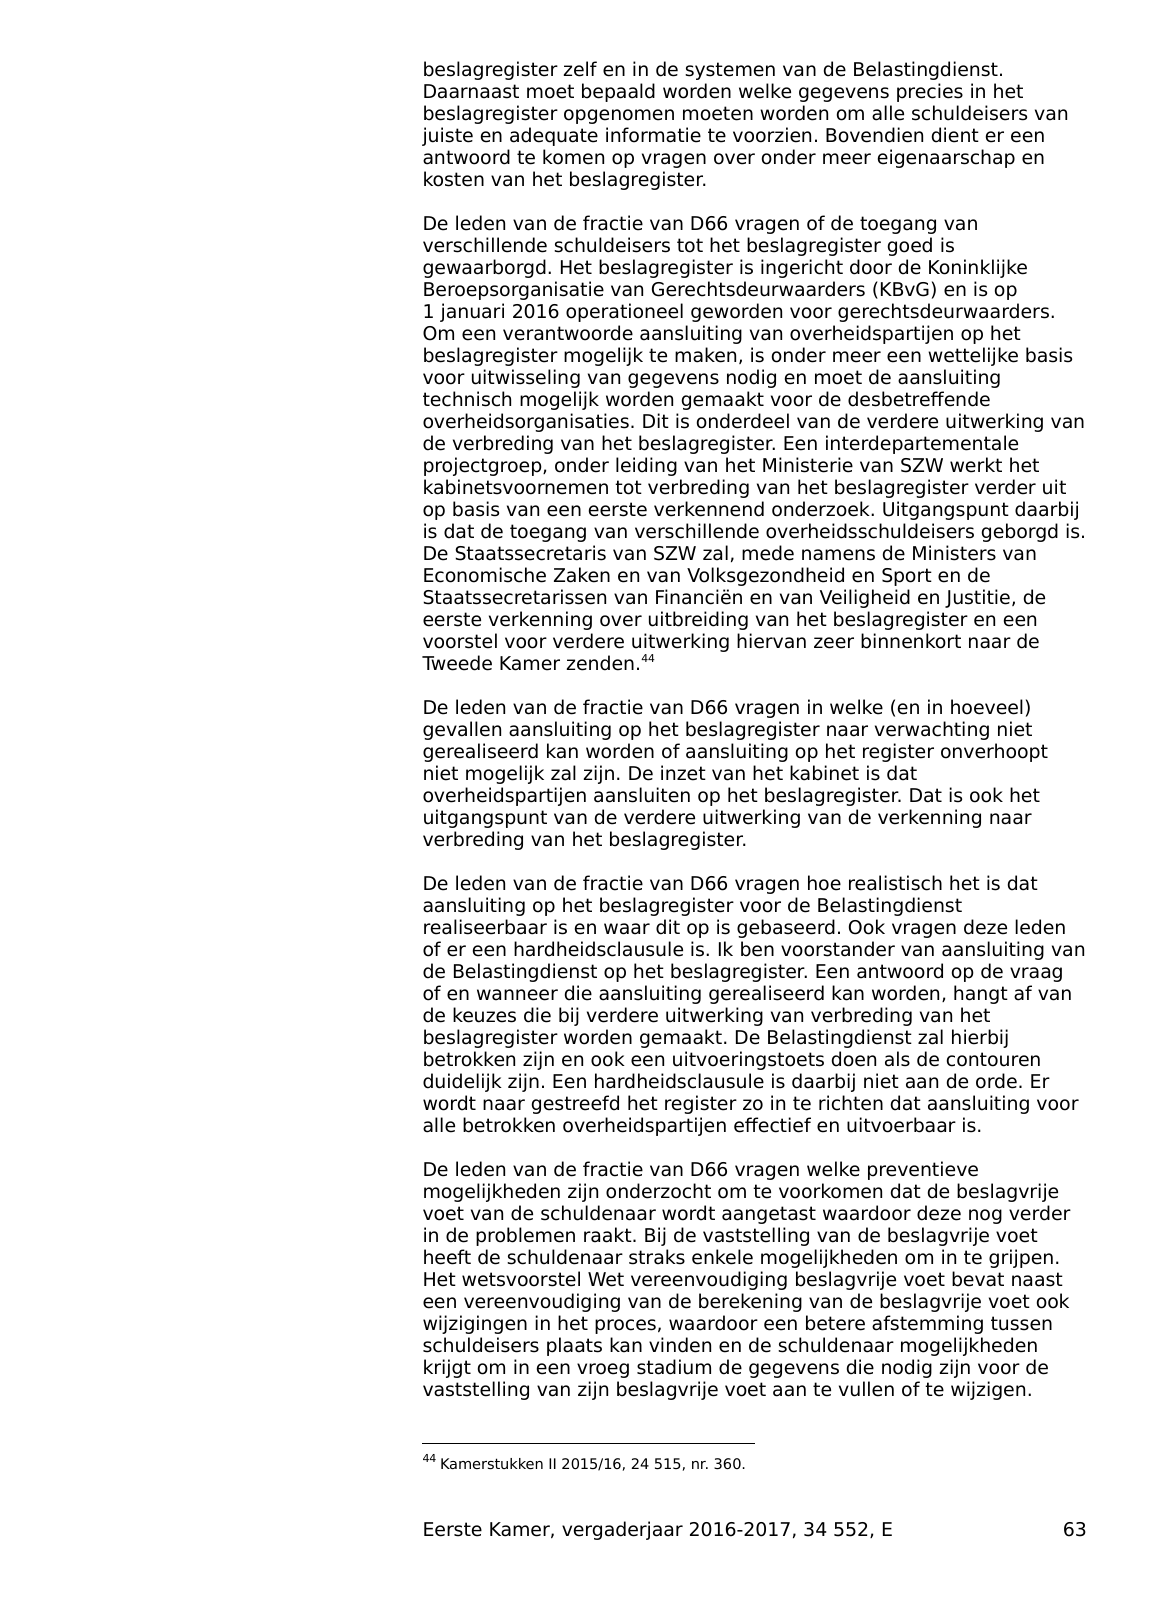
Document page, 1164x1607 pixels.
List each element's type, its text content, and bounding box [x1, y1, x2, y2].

text De leden van de fractie van D66 vragen welke preventieve mogelijkheden zijn onderzocht om te voorkomen dat de beslagvrije voet van de schuldenaar wordt aangetast waardoor deze nog verder in de problemen raakt. Bij de vaststelling van de beslagvrije voet heeft de schuldenaar straks enkele mogelijkheden om in te grijpen. Het wetsvoorstel Wet vereenvoudiging beslagvrije voet bevat naast een vereenvoudiging van de berekening van de beslagvrije voet ook wijzigingen in het proces, waardoor een betere afstemming tussen schuldeisers plaats kan vinden en de schuldenaar mogelijkheden krijgt om in een vroeg stadium de gegevens die nodig zijn voor de vaststelling van zijn beslagvrije voet aan te vullen of te wijzigen. [422, 1159, 1087, 1401]
text De leden van de fractie van D66 vragen in welke (en in hoeveel) gevallen aansluiting op het beslagregister naar verwachting niet gerealiseerd kan worden of aansluiting op het register onverhoopt niet mogelijk zal zijn. De inzet van het kabinet is dat overheidspartijen aansluiten op het beslagregister. Dat is ook het uitgangspunt van de verdere uitwerking van de verkenning naar verbreding van het beslagregister. [422, 697, 1087, 851]
text De leden van de fractie van D66 vragen of de toegang van verschillende schuldeisers tot het beslagregister goed is gewaarborgd. Het beslagregister is ingericht door de Koninklijke Beroepsorganisatie van Gerechtsdeurwaarders (KBvG) en is op 1 januari 2016 operationeel geworden voor gerechtsdeurwaarders. Om een verantwoorde aansluiting van overheidspartijen op het beslagregister mogelijk te maken, is onder meer een wettelijke basis voor uitwisseling van gegevens nodig en moet de aansluiting technisch mogelijk worden gemaakt voor de desbetreffende overheidsorganisaties. Dit is onderdeel van de verdere uitwerking van de verbreding van het beslagregister. Een interdepartementale projectgroep, onder leiding van het Ministerie van SZW werkt het kabinetsvoornemen tot verbreding van het beslagregister verder uit op basis van een eerste verkennend onderzoek. Uitgangspunt daarbij is dat de toegang van verschillende overheidsschuldeisers geborgd is. De Staatssecretaris van SZW zal, mede namens de Ministers van Economische Zaken en van Volksgezondheid en Sport en de Staatssecretarissen van Financiën en van Veiligheid en Justitie, de eerste verkenning over uitbreiding van het beslagregister en een voorstel voor verdere uitwerking hiervan zeer binnenkort naar de Tweede Kamer zenden. [422, 213, 1087, 675]
text De leden van de fractie van D66 vragen hoe realistisch het is dat aansluiting op het beslagregister voor de Belastingdienst realiseerbaar is en waar dit op is gebaseerd. Ook vragen deze leden of er een hardheidsclausule is. Ik ben voorstander van aansluiting van de Belastingdienst op het beslagregister. Een antwoord op de vraag of en wanneer die aansluiting gerealiseerd kan worden, hangt af van de keuzes die bij verdere uitwerking van verbreding van het beslagregister worden gemaakt. De Belastingdienst zal hierbij betrokken zijn en ook een uitvoeringstoets doen als de contouren duidelijk zijn. Een hardheidsclausule is daarbij niet aan de orde. Er wordt naar gestreefd het register zo in te richten dat aansluiting voor alle betrokken overheidspartijen effectief en uitvoerbaar is. [422, 873, 1087, 1137]
text beslagregister zelf en in de systemen van de Belastingdienst. Daarnaast moet bepaald worden welke gegevens precies in het beslagregister opgenomen moeten worden om alle schuldeisers van juiste en adequate informatie te voorzien. Bovendien dient er een antwoord te komen op vragen over onder meer eigenaarschap en kosten van het beslagregister. [422, 59, 1087, 191]
text Kamerstukken II 2015/16, 24 515, nr. 360. [422, 1452, 1087, 1474]
